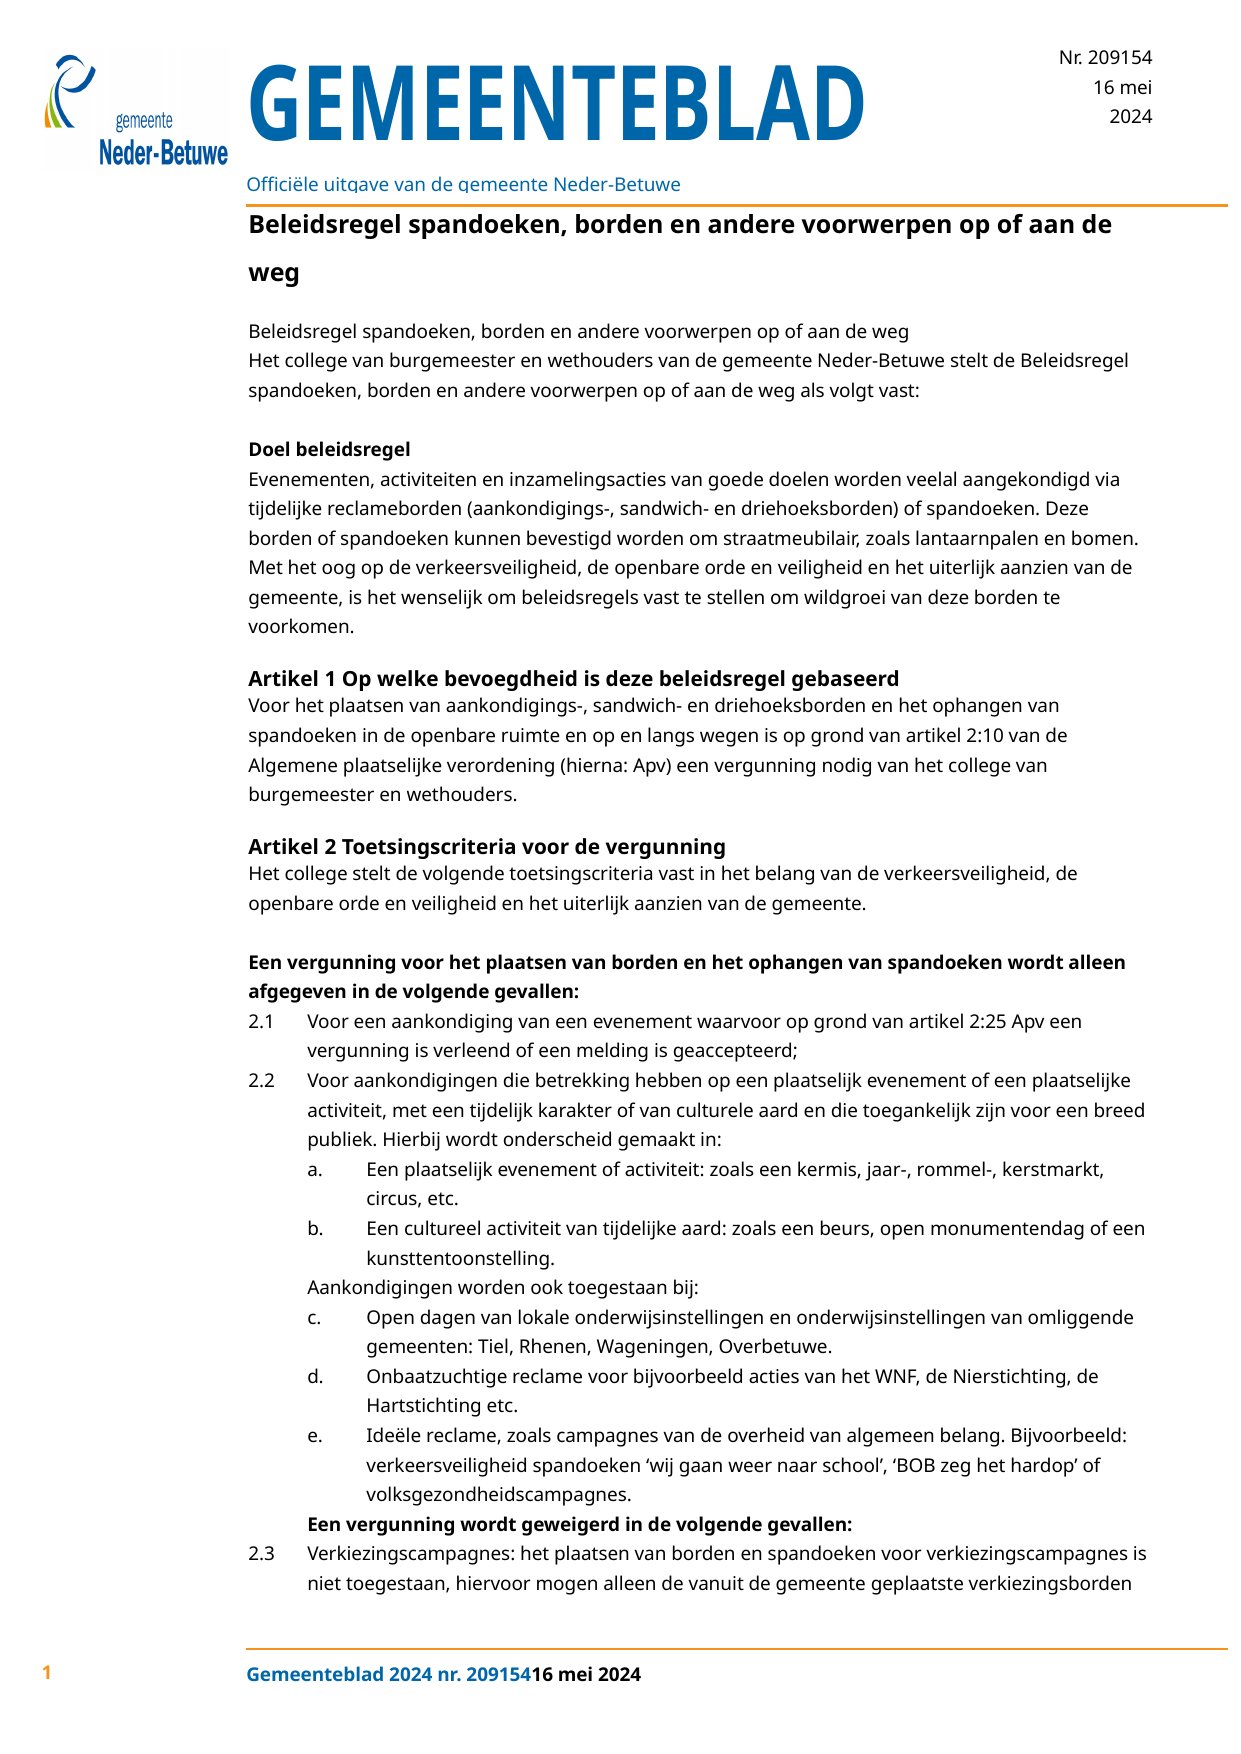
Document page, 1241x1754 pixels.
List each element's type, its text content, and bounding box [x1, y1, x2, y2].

list Open dagen van lokale onderwijsinstellingen en onderwijsinstellingen van omliggende gemeenten: Tiel, Rhenen, Wageningen, Overbetuwe. [307, 1304, 1152, 1359]
text Artikel 1 Op welke bevoegdheid is deze beleidsregel gebaseerd [248, 664, 1152, 693]
text Artikel 2 Toetsingscriteria voor de vergunning [248, 832, 1152, 860]
text Een vergunning voor het plaatsen van borden en het ophangen van spandoeken wordt alleen afgegeven in de volgende gevallen: [248, 949, 1152, 1004]
list Verkiezingscampagnes: het plaatsen van borden en spandoeken voor verkiezingscampagnes is niet toegestaan, hiervoor mogen alleen de vanuit de gemeente geplaatste verkiezingsborden [248, 1541, 1152, 1596]
text Voor het plaatsen van aankondigings-, sandwich- en driehoeksborden en het ophangen van spandoeken in de openbare ruimte en op en langs wegen is op grond van artikel 2:10 van de Algemene plaatselijke verordening (hierna: Apv) een vergunning nodig van het college van burgemeester en wethouders. [248, 693, 1152, 807]
text Beleidsregel spandoeken, borden en andere voorwerpen op of aan de weg [248, 207, 1152, 288]
list Voor een aankondiging van een evenement waarvoor op grond van artikel 2:25 Apv een vergunning is verleend of een melding is geaccepteerd; [248, 1008, 1152, 1063]
text Het college van burgemeester en wethouders van de gemeente Neder-Betuwe stelt de Beleidsregel spandoeken, borden en andere voorwerpen op of aan de weg als volgt vast: [248, 347, 1152, 403]
text Het college stelt de volgende toetsingscriteria vast in het belang van de verkeersveiligheid, de openbare orde en veiligheid en het uiterlijk aanzien van de gemeente. [248, 860, 1152, 916]
text Evenementen, activiteiten en inzamelingsacties van goede doelen worden veelal aangekondigd via tijdelijke reclameborden (aankondigings-, sandwich- en driehoeksborden) of spandoeken. Deze borden of spandoeken kunnen bevestigd worden om straatmeubilair, zoals lantaarnpalen en bomen. Met het oog op de verkeersveiligheid, de openbare orde en veiligheid en het uiterlijk aanzien van de gemeente, is het wenselijk om beleidsregels vast te stellen om wildgroei van deze borden te voorkomen. [248, 466, 1152, 639]
list Een cultureel activiteit van tijdelijke aard: zoals een beurs, open monumentendag of een kunsttentoonstelling. [307, 1215, 1152, 1271]
list Onbaatzuchtige reclame voor bijvoorbeeld acties van het WNF, de Nierstichting, de Hartstichting etc. [307, 1363, 1152, 1418]
list Aankondigingen worden ook toegestaan bij: [248, 1274, 1152, 1300]
list Ideële reclame, zoals campagnes van de overheid van algemeen belang. Bijvoorbeeld: verkeersveiligheid spandoeken ‘wij gaan weer naar school’, ‘BOB zeg het hardop’ of volksgezondheidscampagnes. [307, 1422, 1152, 1507]
list Een vergunning wordt geweigerd in de volgende gevallen: [248, 1511, 1152, 1537]
text Doel beleidsregel [248, 436, 1152, 462]
list Een plaatselijk evenement of activiteit: zoals een kermis, jaar-, rommel-, kerstmarkt, circus, etc. [307, 1156, 1152, 1211]
picture [41, 47, 231, 172]
text Beleidsregel spandoeken, borden en andere voorwerpen op of aan de weg [248, 318, 1152, 344]
list Voor aankondigingen die betrekking hebben op een plaatselijk evenement of een plaatselijke activiteit, met een tijdelijk karakter of van culturele aard en die toegankelijk zijn voor een breed publiek. Hierbij wordt onderscheid gemaakt in: [248, 1067, 1152, 1152]
